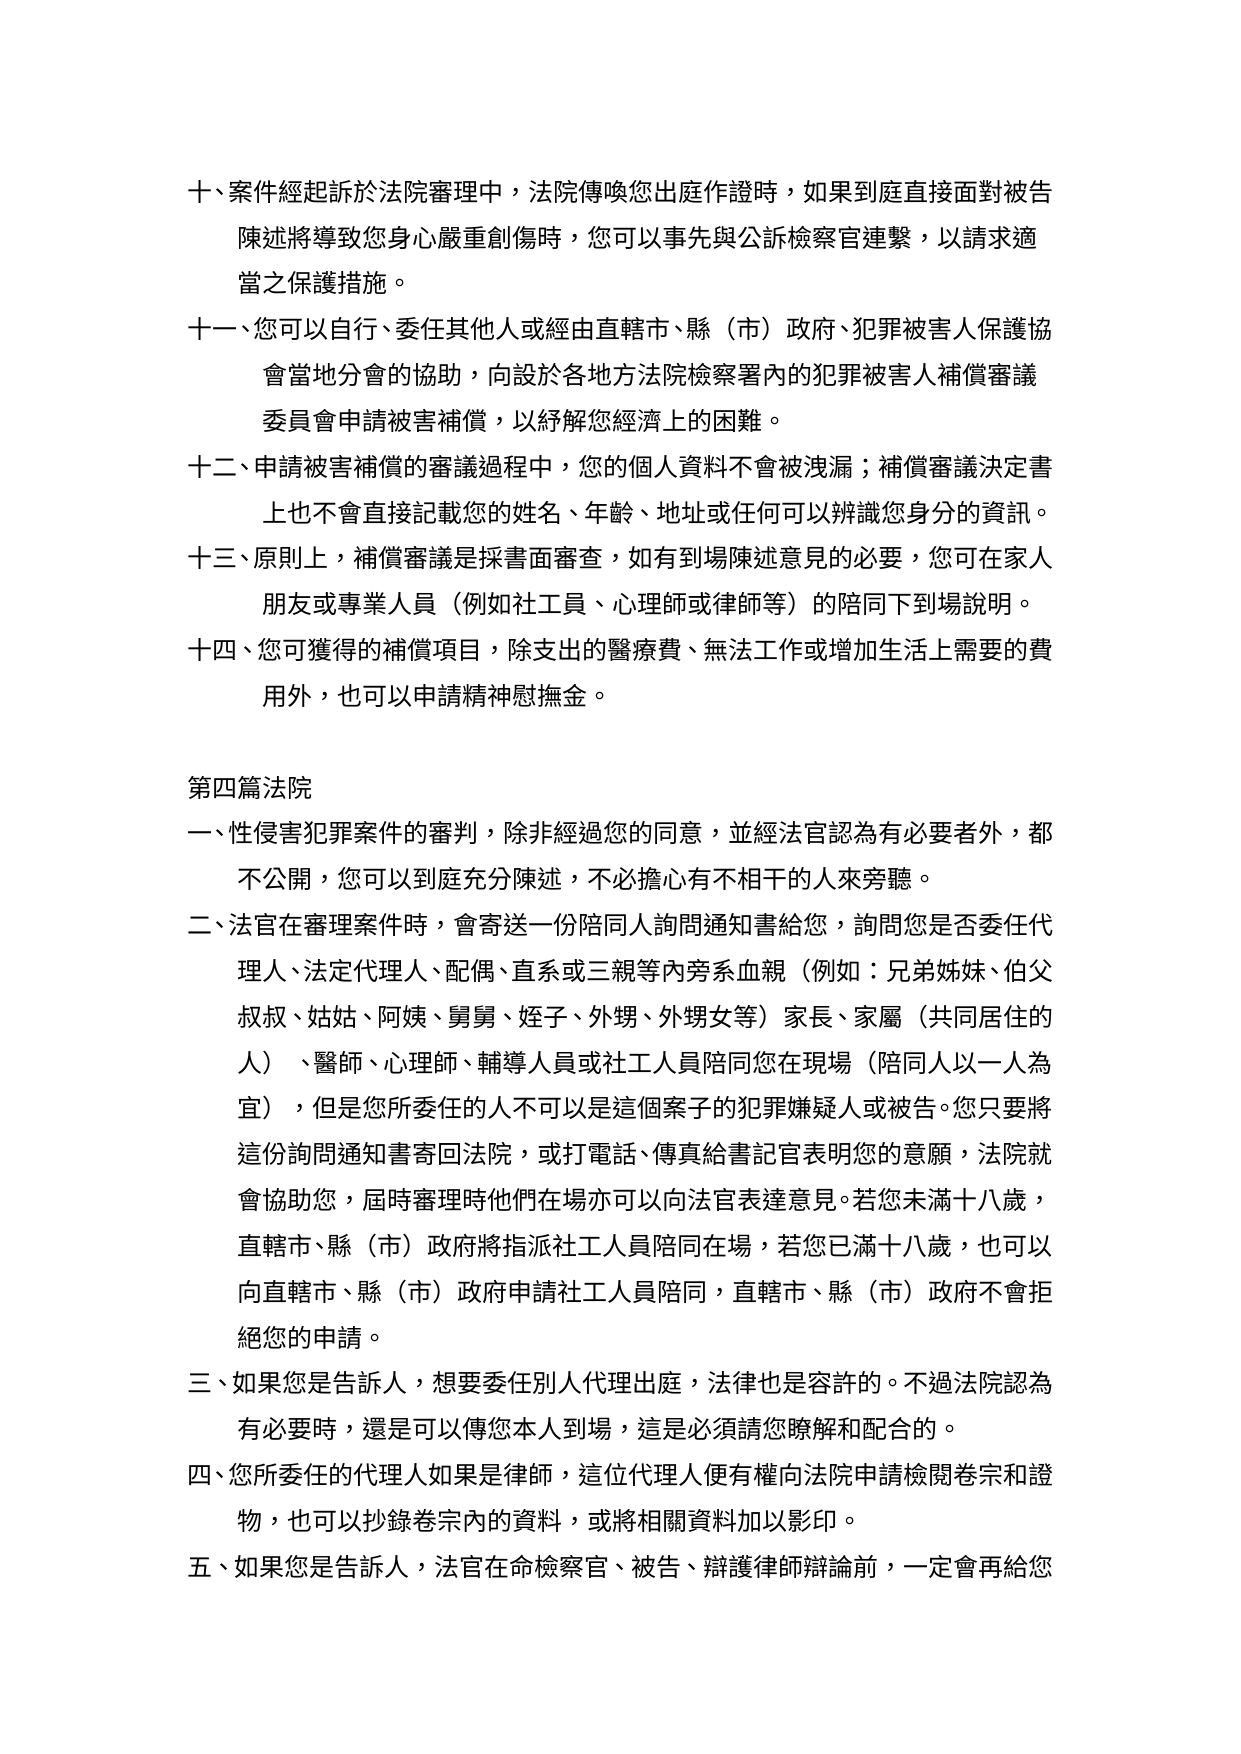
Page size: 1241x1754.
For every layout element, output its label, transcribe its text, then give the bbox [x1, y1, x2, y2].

text 五、如果您是告訴人，法官在命檢察官、被告、辯護律師辯論前，一定會再給您 [187, 1539, 1053, 1585]
text 一、性侵害犯罪案件的審判，除非經過您的同意，並經法官認為有必要者外，都不公開，您可以到庭充分陳述，不必擔心有不相干的人來旁聽。 [187, 806, 1053, 898]
text 二、法官在審理案件時，會寄送一份陪同人詢問通知書給您，詢問您是否委任代理人、法定代理人、配偶、直系或三親等內旁系血親（例如：兄弟姊妹、伯父、叔叔、姑姑、阿姨、舅舅、姪子、外甥、外甥女等）家長、家屬（共同居住的人） 、醫師、心理師、輔導人員或社工人員陪同您在現場（陪同人以一人為宜），但是您所委任的人不可以是這個案子的犯罪嫌疑人或被告。您只要將這份詢問通知書寄回法院，或打電話、傳真給書記官表明您的意願，法院就會協助您，屆時審理時他們在場亦可以向法官表達意見。若您未滿十八歲，直轄市、縣（市）政府將指派社工人員陪同在場，若您已滿十八歲，也可以向直轄市、縣（市）政府申請社工人員陪同，直轄市、縣（市）政府不會拒絕您的申請。 [187, 898, 1053, 1356]
text 第四篇法院 [187, 760, 1053, 806]
text 十一、您可以自行、委任其他人或經由直轄市、縣（市）政府、犯罪被害人保護協會當地分會的協助，向設於各地方法院檢察署內的犯罪被害人補償審議委員會申請被害補償，以紓解您經濟上的困難。 [187, 302, 1053, 439]
text 十二、申請被害補償的審議過程中，您的個人資料不會被洩漏；補償審議決定書上也不會直接記載您的姓名、年齡、地址或任何可以辨識您身分的資訊。 [187, 439, 1053, 531]
text 十四、您可獲得的補償項目，除支出的醫療費、無法工作或增加生活上需要的費用外，也可以申請精神慰撫金。 [187, 623, 1053, 714]
text 十、案件經起訴於法院審理中，法院傳喚您出庭作證時，如果到庭直接面對被告陳述將導致您身心嚴重創傷時，您可以事先與公訴檢察官連繫，以請求適當之保護措施。 [187, 164, 1053, 302]
text 三、如果您是告訴人，想要委任別人代理出庭，法律也是容許的。不過法院認為有必要時，還是可以傳您本人到場，這是必須請您瞭解和配合的。 [187, 1356, 1053, 1448]
text 四、您所委任的代理人如果是律師，這位代理人便有權向法院申請檢閱卷宗和證物，也可以抄錄卷宗內的資料，或將相關資料加以影印。 [187, 1448, 1053, 1539]
text 十三、原則上，補償審議是採書面審查，如有到場陳述意見的必要，您可在家人、朋友或專業人員（例如社工員、心理師或律師等）的陪同下到場說明。 [187, 531, 1053, 623]
